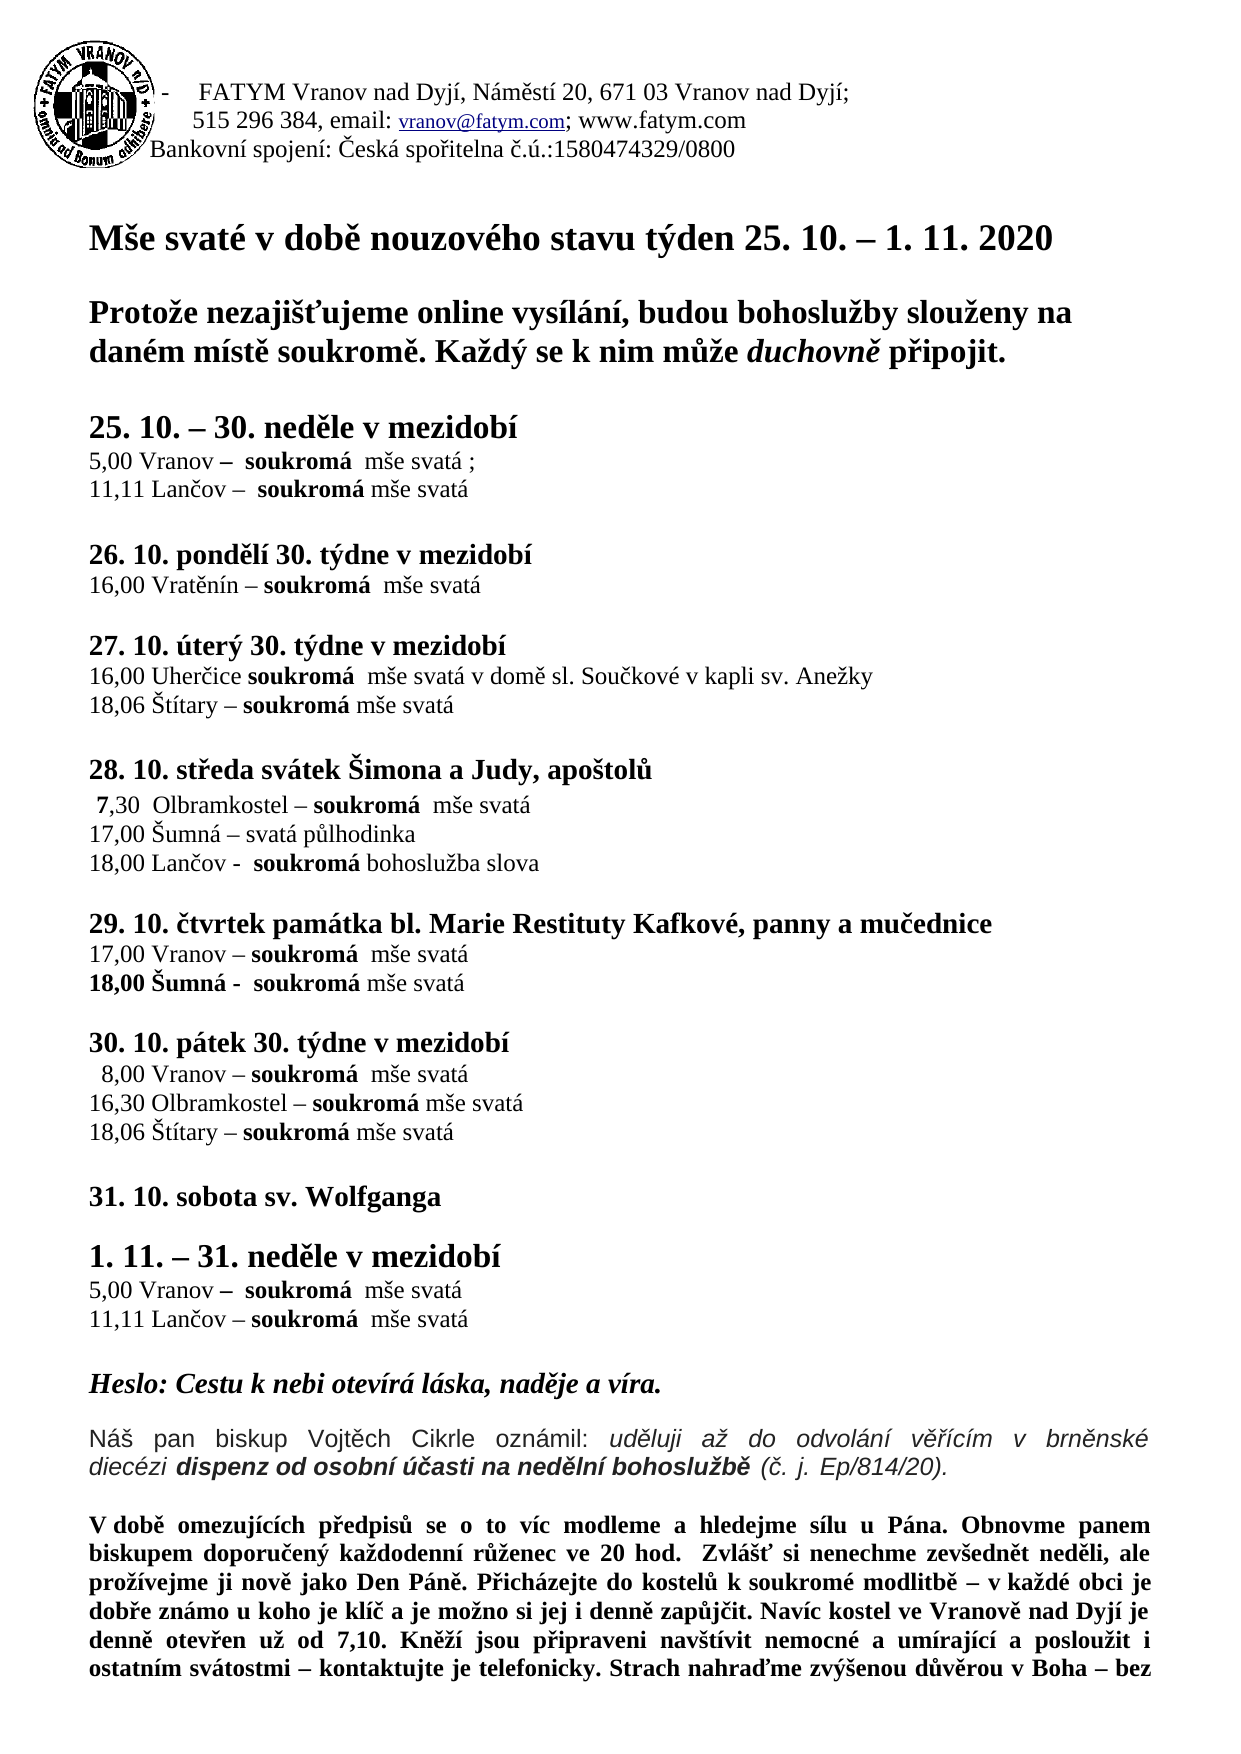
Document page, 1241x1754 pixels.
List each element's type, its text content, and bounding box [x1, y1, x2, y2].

text 27. 10. úterý 30. týdne v mezidobí [89, 628, 1152, 661]
text 11,11 Lančov – soukromá mše svatá [89, 474, 1152, 503]
text 18,00 Šumná - soukromá mše svatá [89, 968, 1152, 997]
text 5,00 Vranov – soukromá mše svatá ; [89, 446, 1152, 474]
text 8,00 Vranov – soukromá mše svatá [89, 1059, 1152, 1088]
text Mše svaté v době nouzového stavu týden 25. 10. – 1. 11. 2020 [89, 216, 1152, 259]
text Bankovní spojení: Česká spořitelna č.ú.:1580474329/0800 [124, 134, 1152, 163]
text 17,00 Vranov – soukromá mše svatá [89, 939, 1152, 968]
text 16,00 Uherčice soukromá mše svatá v domě sl. Součkové v kapli sv. Anežky [89, 661, 1152, 690]
text 16,00 Vratěnín – soukromá mše svatá [89, 570, 1152, 599]
text 29. 10. čtvrtek památka bl. Marie Restituty Kafkové, panny a mučednice [89, 906, 1152, 939]
text 28. 10. středa svátek Šimona a Judy, apoštolů [89, 752, 1152, 786]
text 18,00 Lančov - soukromá bohoslužba slova [89, 848, 1152, 877]
text Náš pan biskup Vojtěch Cikrle oznámil: uděluji až do odvolání věřícím v brněnské diecézi dispenz od osobní účasti na nedělní bohoslužbě (č. j. Ep/814/20). [89, 1423, 1152, 1481]
text 1. 11. – 31. neděle v mezidobí [89, 1237, 1152, 1275]
text Heslo: Cestu k nebi otevírá láska, naděje a víra. [89, 1366, 1152, 1399]
text 5,00 Vranov – soukromá mše svatá [89, 1275, 1152, 1304]
text 18,06 Štítary – soukromá mše svatá [89, 1117, 1152, 1145]
text 26. 10. pondělí 30. týdne v mezidobí [89, 537, 1152, 570]
text 31. 10. sobota sv. Wolfganga [89, 1179, 1152, 1212]
list FATYM Vranov nad Dyjí, Náměstí 20, 671 03 Vranov nad Dyjí; [152, 77, 1152, 106]
text V době omezujících předpisů se o to víc modleme a hledejme sílu u Pána. Obnovme panem biskupem doporučený každodenní růženec ve 20 hod. Zvlášť si nenechme zevšednět neděli, ale prožívejme ji nově jako Den Páně. Přicházejte do kostelů k soukromé modlitbě – v každé obci je dobře známo u koho je klíč a je možno si jej i denně zapůjčit. Navíc kostel ve Vranově nad Dyjí je denně otevřen už od 7,10. Kněží jsou připraveni navštívit nemocné a umírající a posloužit i ostatním svátostmi – kontaktujte je telefonicky. Strach nahraďme zvýšenou důvěrou v Boha – bez [89, 1510, 1152, 1682]
text 7,30 Olbramkostel – soukromá mše svatá [89, 786, 1152, 819]
text Protože nezajišťujeme online vysílání, budou bohoslužby slouženy na daném místě soukromě. Každý se k nim může duchovně připojit. [89, 292, 1152, 369]
text 16,30 Olbramkostel – soukromá mše svatá [89, 1088, 1152, 1117]
text 25. 10. – 30. neděle v mezidobí [89, 407, 1152, 446]
text 11,11 Lančov – soukromá mše svatá [89, 1304, 1152, 1332]
text 515 296 384, email: vranov@fatym.com; www.fatym.com [150, 106, 1152, 134]
text 17,00 Šumná – svatá půlhodinka [89, 819, 1152, 848]
text 18,06 Štítary – soukromá mše svatá [89, 690, 1152, 719]
text 30. 10. pátek 30. týdne v mezidobí [89, 1026, 1152, 1059]
